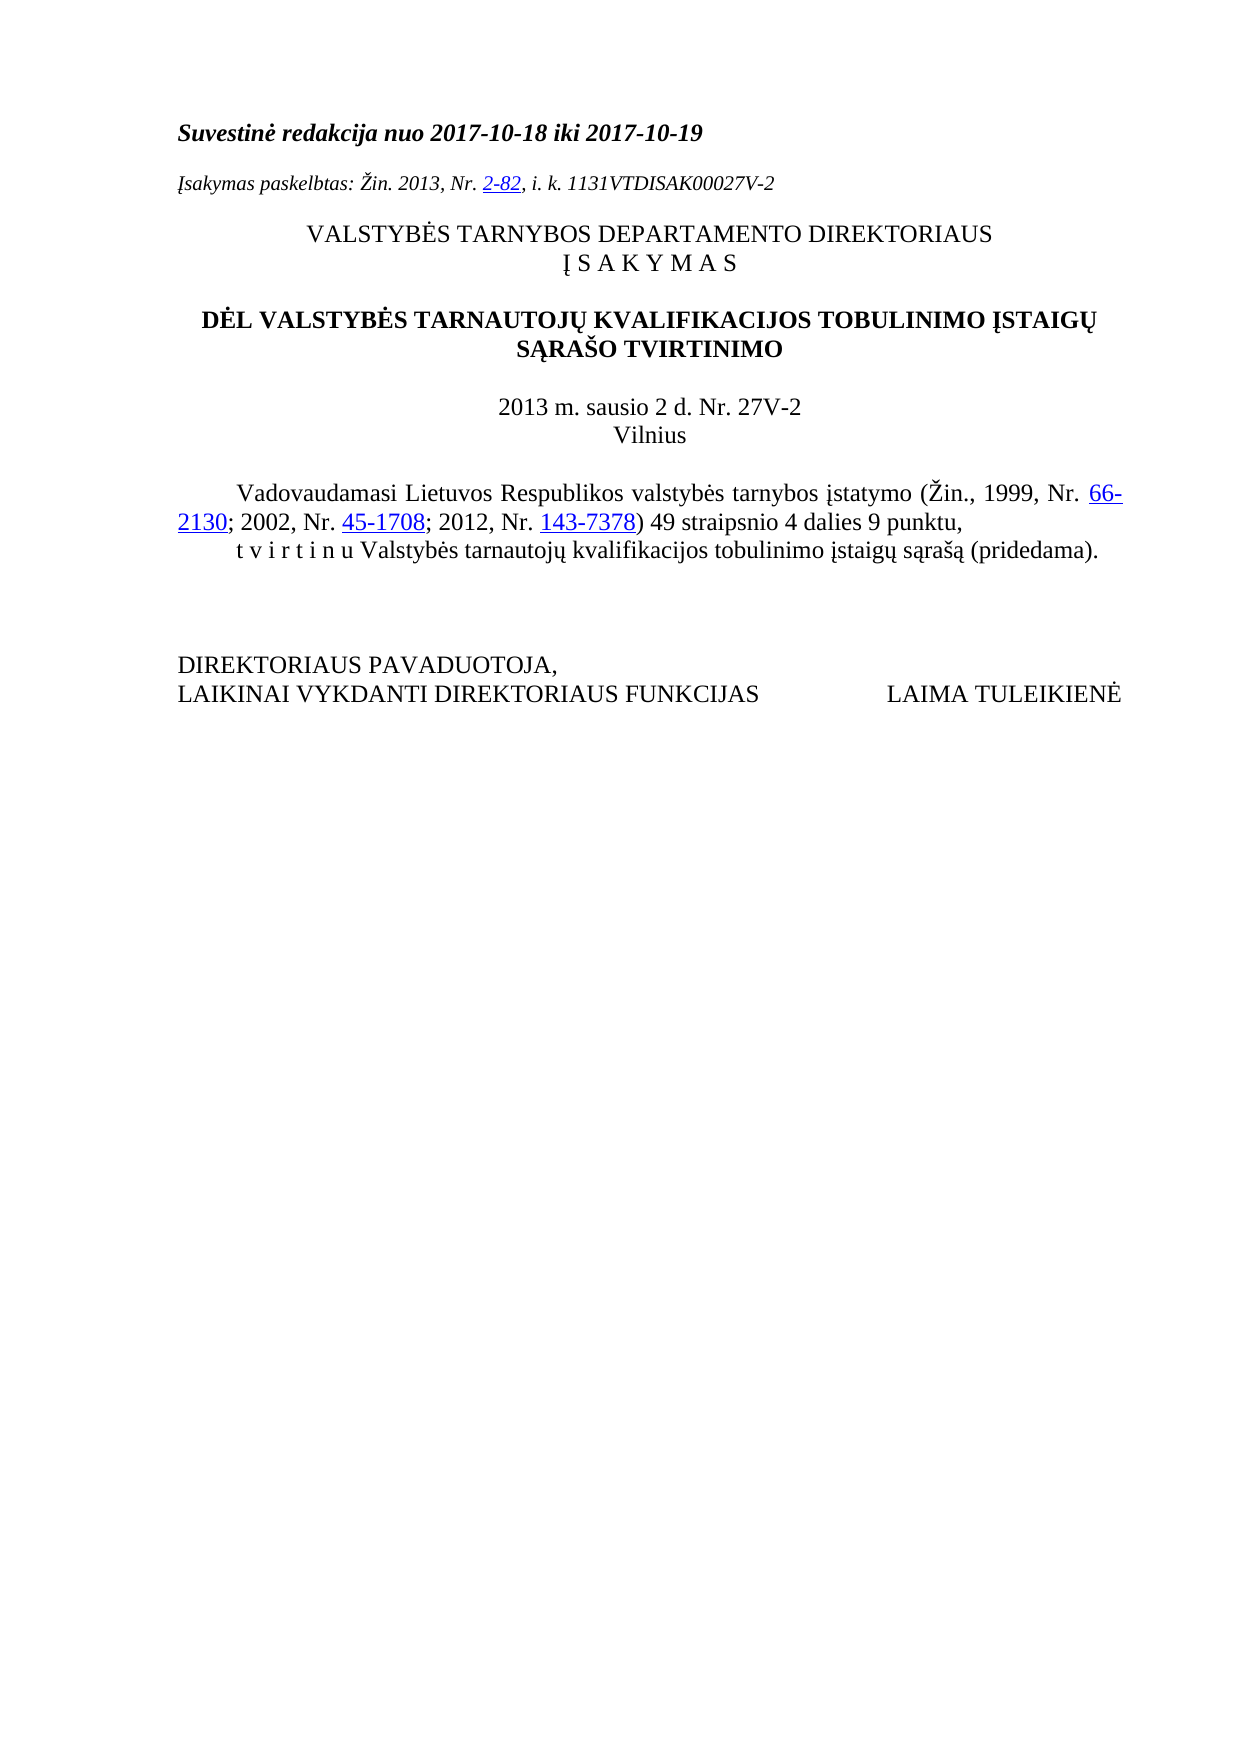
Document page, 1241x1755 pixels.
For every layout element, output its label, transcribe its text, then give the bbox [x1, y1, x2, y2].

text Vilnius [177, 420, 1122, 449]
text laikinai vykdanti direktoriaus funkcijas Laima Tuleikienė [177, 679, 1122, 708]
text Vadovaudamasi Lietuvos Respublikos valstybės tarnybos įstatymo (Žin., 1999, Nr. 66-2130; 2002, Nr. 45-1708; 2012, Nr. 143-7378) 49 straipsnio 4 dalies 9 punktu, [177, 478, 1122, 535]
text t v i r t i n u Valstybės tarnautojų kvalifikacijos tobulinimo įstaigų sąrašą (pridedama). [177, 535, 1122, 564]
text Direktoriaus pavaduotoja, [177, 650, 1122, 679]
text Į S A K Y M A S [177, 248, 1122, 277]
text VALSTYBĖS TARNYBOS DEPARTAMENTO DIREKTORIAUS [177, 219, 1122, 248]
text DĖL VALSTYBĖS TARNAUTOJŲ KVALIFIKACIJOS TOBULINIMO ĮSTAIGŲ SĄRAŠO TVIRTINIMO [177, 305, 1122, 363]
text Suvestinė redakcija nuo 2017-10-18 iki 2017-10-19 [177, 118, 1122, 147]
text Įsakymas paskelbtas: Žin. 2013, Nr. 2-82, i. k. 1131VTDISAK00027V-2 [177, 171, 1122, 195]
text 2013 m. sausio 2 d. Nr. 27V-2 [177, 392, 1122, 420]
